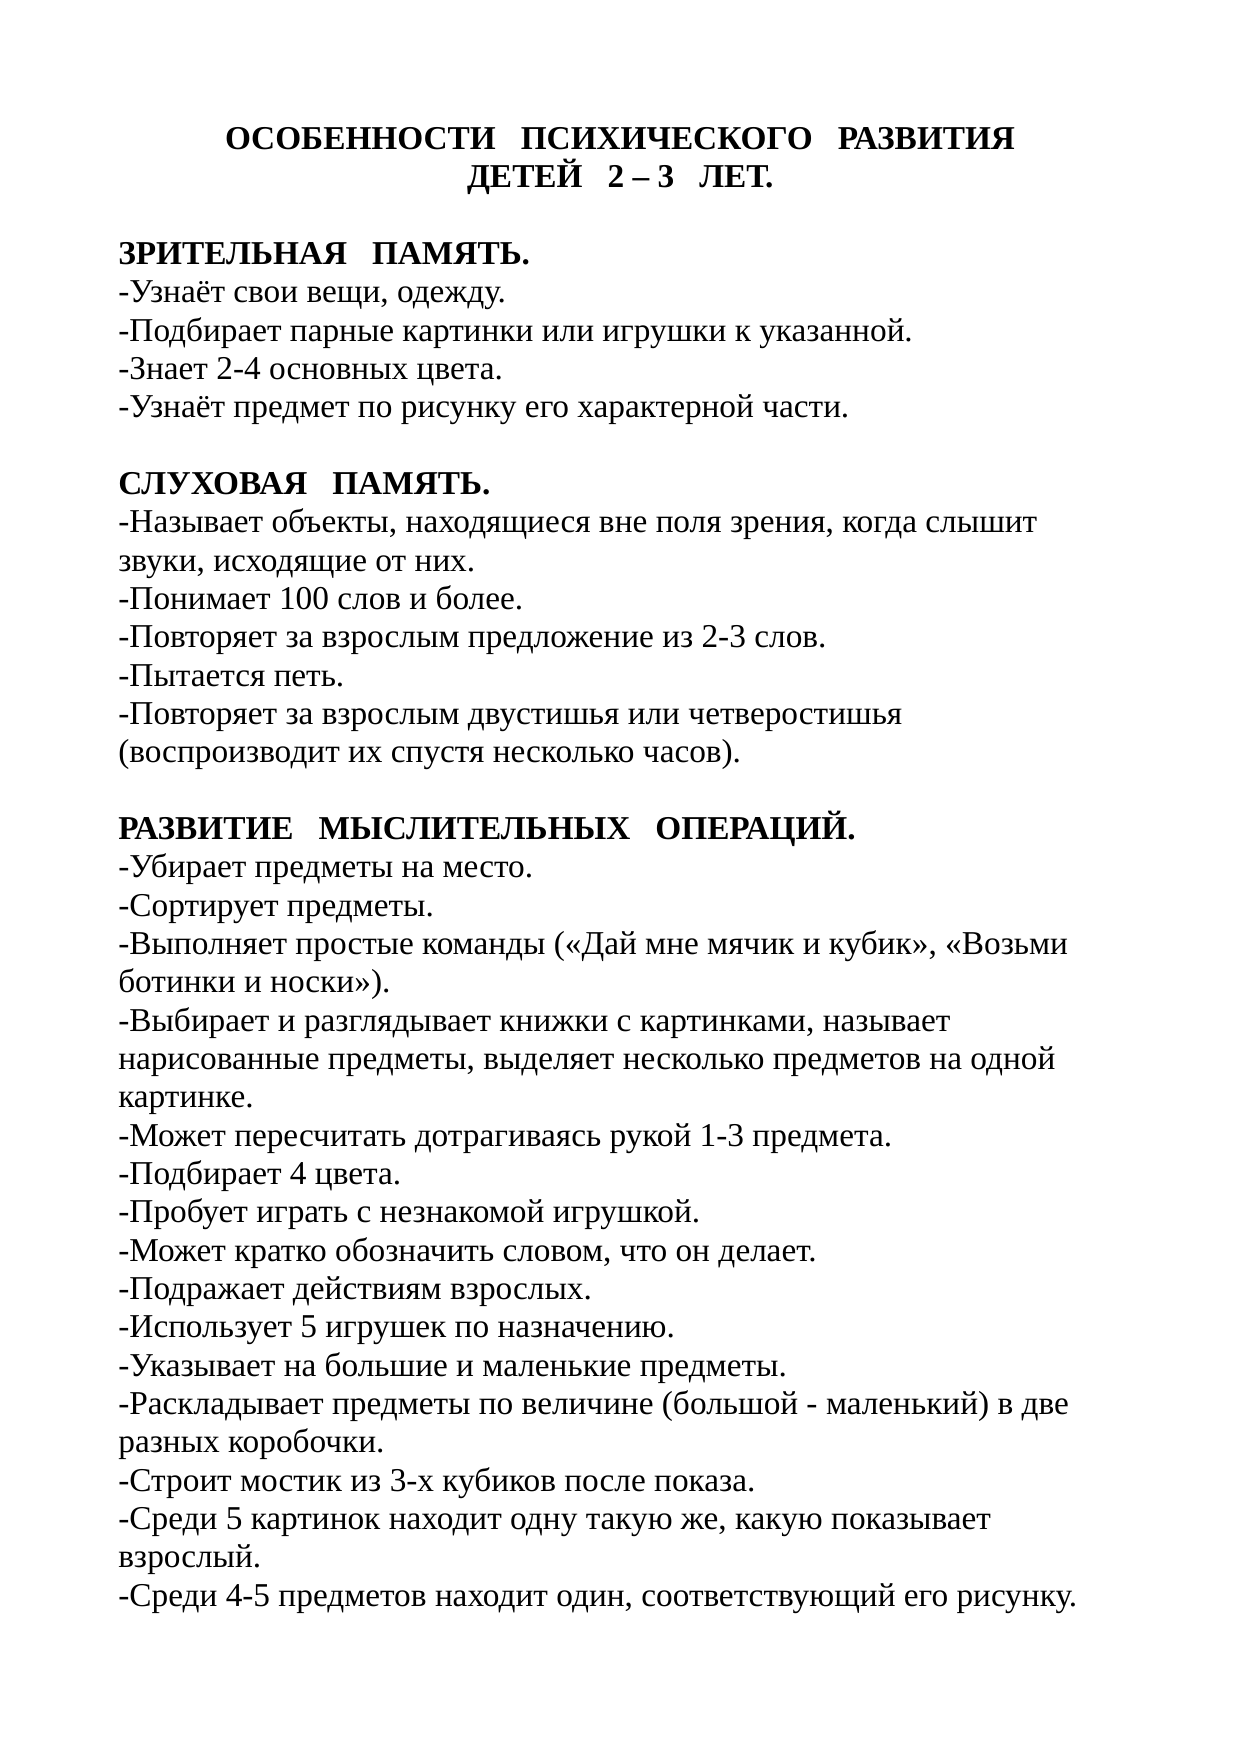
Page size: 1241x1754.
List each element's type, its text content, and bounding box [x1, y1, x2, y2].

text -Подбирает парные картинки или игрушки к указанной. [118, 310, 1122, 348]
text -Пробует играть с незнакомой игрушкой. [118, 1191, 1122, 1230]
text -Знает 2-4 основных цвета. [118, 348, 1122, 386]
text -Повторяет за взрослым предложение из 2-3 слов. [118, 616, 1122, 655]
text -Пытается петь. [118, 655, 1122, 693]
text -Среди 4-5 предметов находит один, соответствующий его рисунку. [118, 1575, 1122, 1613]
text -Выполняет простые команды («Дай мне мячик и кубик», «Возьми ботинки и носки»). [118, 923, 1122, 1000]
text -Повторяет за взрослым двустишья или четверостишья (воспроизводит их спустя несколько часов). [118, 693, 1122, 770]
text -Подбирает 4 цвета. [118, 1153, 1122, 1191]
text ДЕТЕЙ 2 – 3 ЛЕТ. [118, 156, 1122, 195]
text -Понимает 100 слов и более. [118, 578, 1122, 616]
text -Использует 5 игрушек по назначению. [118, 1306, 1122, 1345]
text -Сортирует предметы. [118, 885, 1122, 923]
text -Раскладывает предметы по величине (большой - маленький) в две разных коробочки. [118, 1383, 1122, 1460]
text -Строит мостик из 3-х кубиков после показа. [118, 1460, 1122, 1498]
text -Подражает действиям взрослых. [118, 1268, 1122, 1306]
text ЗРИТЕЛЬНАЯ ПАМЯТЬ. [118, 233, 1122, 271]
text -Убирает предметы на место. [118, 846, 1122, 885]
text -Узнаёт свои вещи, одежду. [118, 271, 1122, 310]
text -Указывает на большие и маленькие предметы. [118, 1345, 1122, 1383]
text -Может кратко обозначить словом, что он делает. [118, 1230, 1122, 1268]
text -Узнаёт предмет по рисунку его характерной части. [118, 386, 1122, 425]
text -Выбирает и разглядывает книжки с картинками, называет нарисованные предметы, выделяет несколько предметов на одной картинке. [118, 1000, 1122, 1115]
text СЛУХОВАЯ ПАМЯТЬ. [118, 463, 1122, 501]
text -Может пересчитать дотрагиваясь рукой 1-3 предмета. [118, 1115, 1122, 1153]
text ОСОБЕННОСТИ ПСИХИЧЕСКОГО РАЗВИТИЯ [118, 118, 1122, 156]
text РАЗВИТИЕ МЫСЛИТЕЛЬНЫХ ОПЕРАЦИЙ. [118, 808, 1122, 846]
text -Называет объекты, находящиеся вне поля зрения, когда слышит звуки, исходящие от них. [118, 501, 1122, 578]
text -Среди 5 картинок находит одну такую же, какую показывает взрослый. [118, 1498, 1122, 1575]
